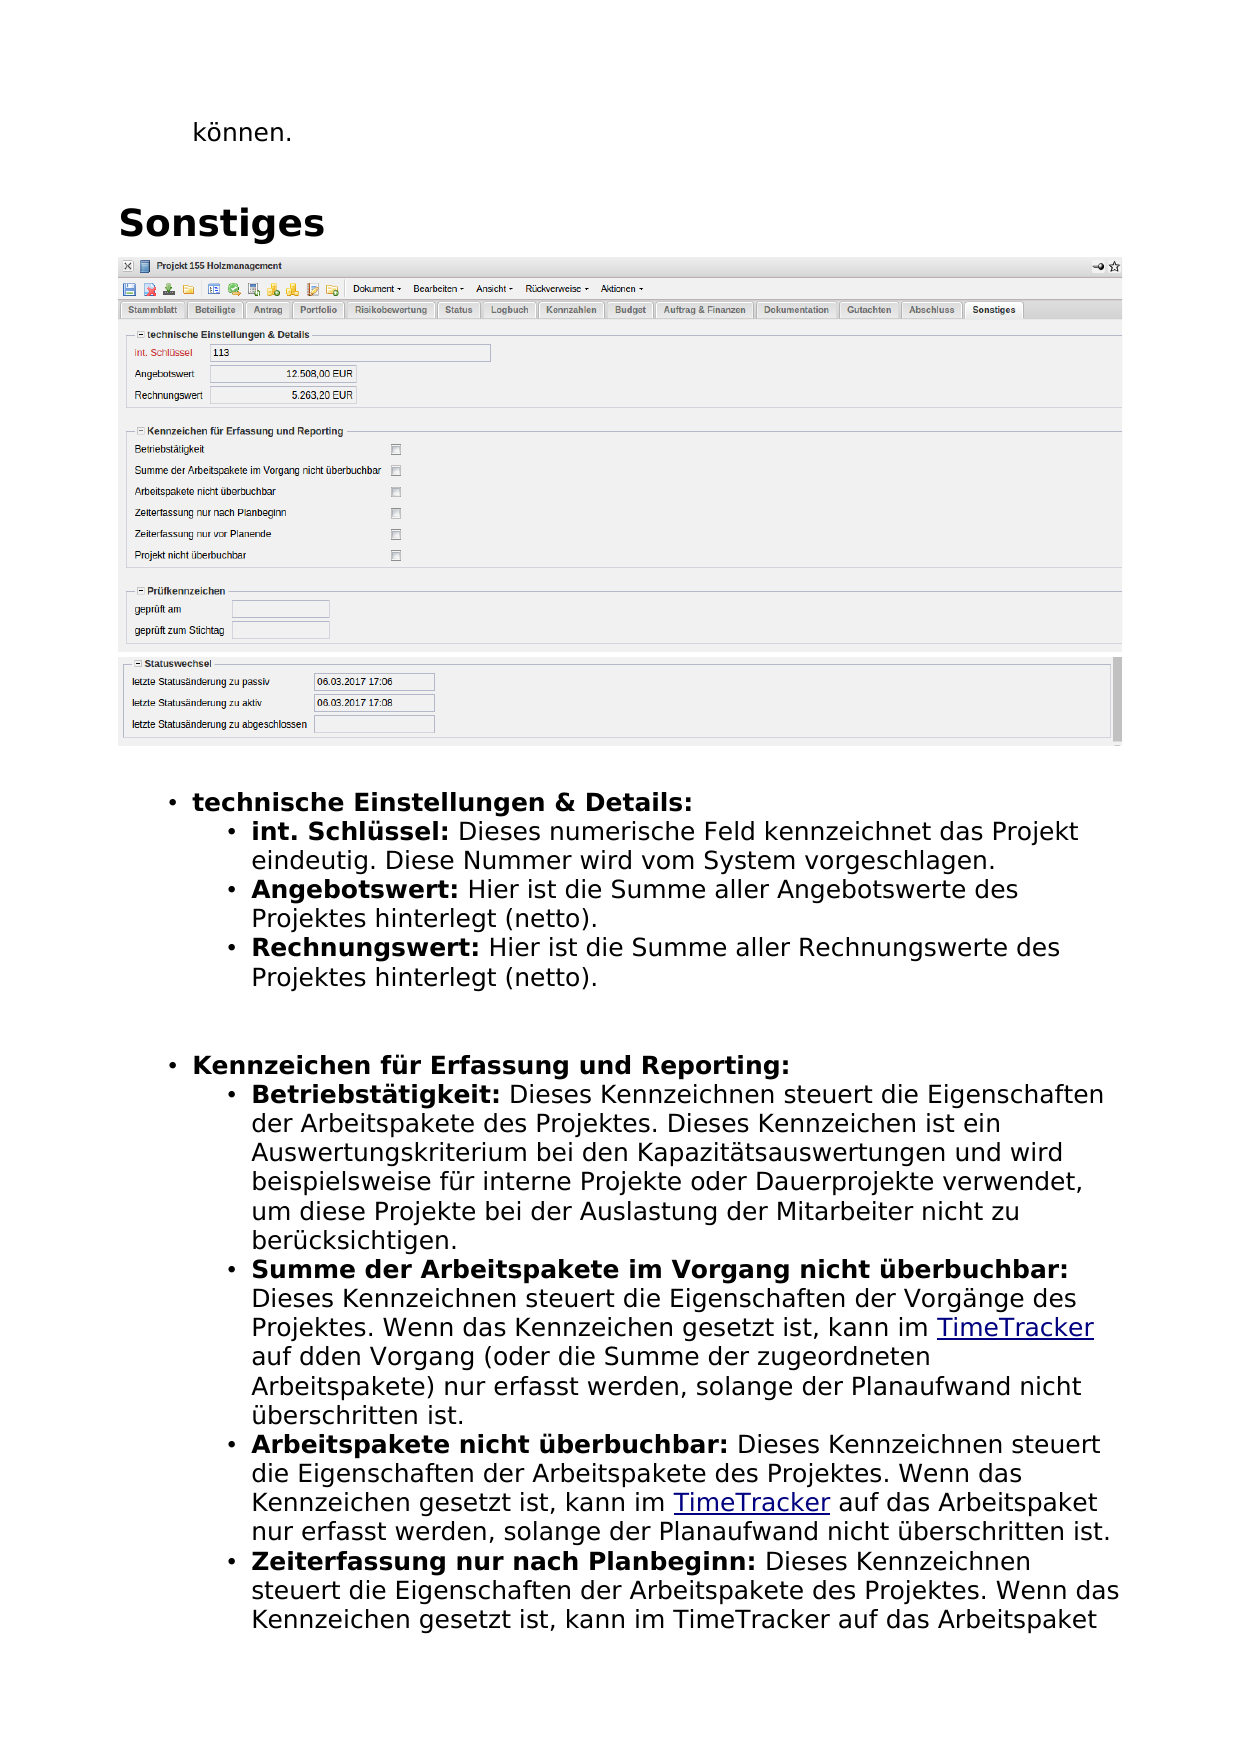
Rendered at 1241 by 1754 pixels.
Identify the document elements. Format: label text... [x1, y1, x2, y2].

list Arbeitspakete nicht überbuchbar: Dieses Kennzeichnen steuert die Eigenschaften der Arbeitspakete des Projektes. Wenn das Kennzeichen gesetzt ist, kann im TimeTracker auf das Arbeitspaket nur erfasst werden, solange der Planaufwand nicht überschritten ist. [236, 1430, 1122, 1547]
list Angebotswert: Hier ist die Summe aller Angebotswerte des Projektes hinterlegt (netto). [236, 875, 1122, 934]
list Betriebstätigkeit: Dieses Kennzeichnen steuert die Eigenschaften der Arbeitspakete des Projektes. Dieses Kennzeichen ist ein Auswertungskriterium bei den Kapazitätsauswertungen und wird beispielsweise für interne Projekte oder Dauerprojekte verwendet, um diese Projekte bei der Auslastung der Mitarbeiter nicht zu berücksichtigen. [236, 1080, 1122, 1255]
list Zeiterfassung nur nach Planbeginn: Dieses Kennzeichnen steuert die Eigenschaften der Arbeitspakete des Projektes. Wenn das Kennzeichen gesetzt ist, kann im TimeTracker auf das Arbeitspaket [236, 1547, 1122, 1634]
list können. [177, 118, 1122, 147]
list Kennzeichen für Erfassung und Reporting: [177, 1051, 1122, 1080]
subtitle Sonstiges [118, 202, 1122, 245]
picture [118, 257, 1123, 652]
list int. Schlüssel: Dieses numerische Feld kennzeichnet das Projekt eindeutig. Diese Nummer wird vom System vorgeschlagen. [236, 817, 1122, 875]
list Summe der Arbeitspakete im Vorgang nicht überbuchbar: Dieses Kennzeichnen steuert die Eigenschaften der Vorgänge des Projektes. Wenn das Kennzeichen gesetzt ist, kann im TimeTracker auf dden Vorgang (oder die Summe der zugeordneten Arbeitspakete) nur erfasst werden, solange der Planaufwand nicht überschritten ist. [236, 1255, 1122, 1430]
list technische Einstellungen & Details: [177, 788, 1122, 817]
list Rechnungswert: Hier ist die Summe aller Rechnungswerte des Projektes hinterlegt (netto). [236, 934, 1122, 992]
picture [118, 657, 1123, 746]
